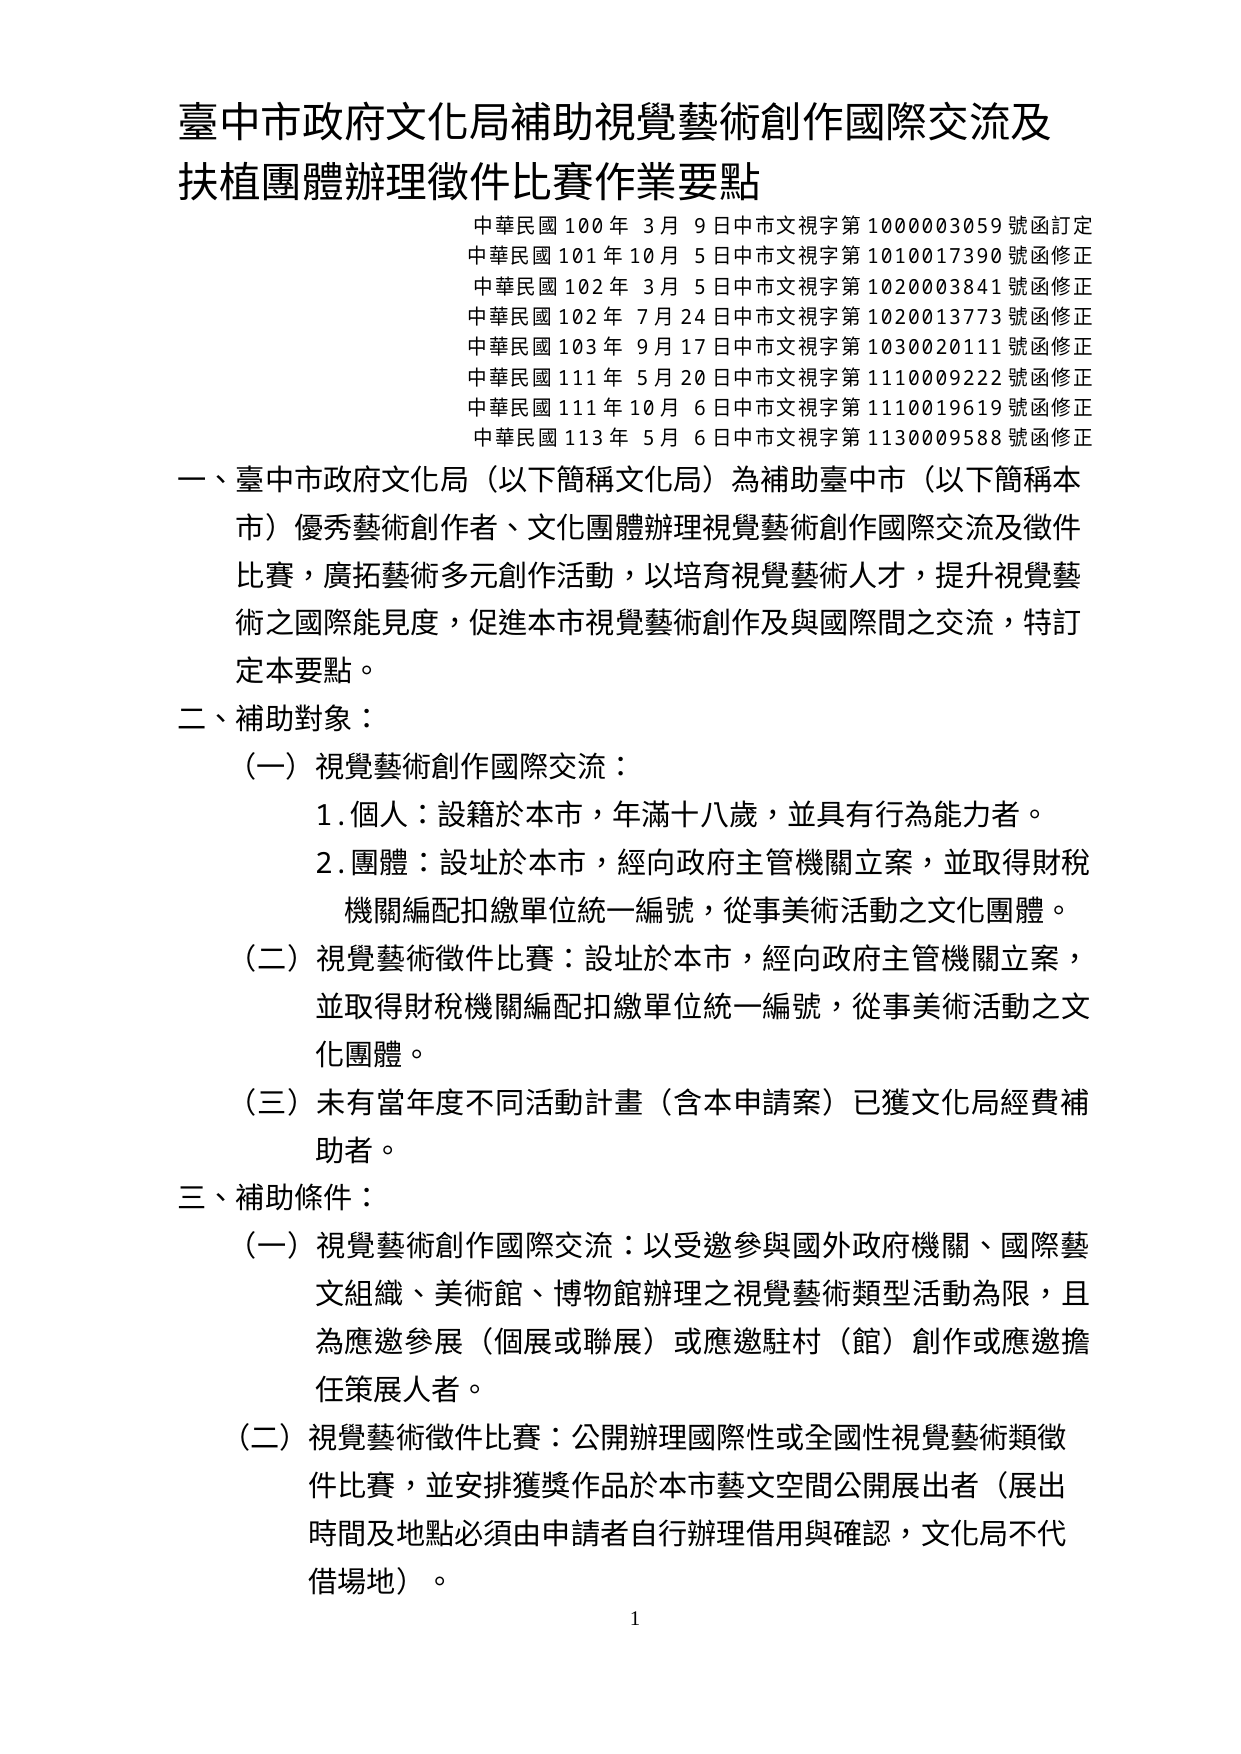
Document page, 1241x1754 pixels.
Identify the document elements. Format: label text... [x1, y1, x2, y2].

text 一、臺中市政府文化局（以下簡稱文化局）為補助臺中市（以下簡稱本市）優秀藝術創作者、文化團體辦理視覺藝術創作國際交流及徵件比賽，廣拓藝術多元創作活動，以培育視覺藝術人才，提升視覺藝術之國際能見度，促進本市視覺藝術創作及與國際間之交流，特訂定本要點。 [177, 452, 1092, 691]
text 中華民國102年 7月24日中市文視字第1020013773號函修正 [202, 300, 1092, 331]
text 中華民國103年 9月17日中市文視字第1030020111號函修正 [202, 331, 1092, 361]
text 三、補助條件： [177, 1171, 1092, 1218]
text 1.個人：設籍於本市，年滿十八歲，並具有行為能力者。 [315, 787, 1092, 835]
text 二、補助對象： [177, 691, 1092, 739]
text 中華民國111年10月 6日中市文視字第1110019619號函修正 [202, 391, 1092, 421]
text 臺中市政府文化局補助視覺藝術創作國際交流及 [177, 89, 1092, 149]
text （一）視覺藝術創作國際交流： [227, 739, 1092, 787]
text （二）視覺藝術徵件比賽：設址於本市，經向政府主管機關立案，並取得財稅機關編配扣繳單位統一編號，從事美術活動之文化團體。 [227, 931, 1092, 1075]
text （二）視覺藝術徵件比賽：公開辦理國際性或全國性視覺藝術類徵件比賽，並安排獲獎作品於本市藝文空間公開展出者（展出時間及地點必須由申請者自行辦理借用與確認，文化局不代借場地）。 [221, 1410, 1092, 1602]
text 中華民國101年10月 5日中市文視字第1010017390號函修正 [202, 239, 1092, 270]
text 扶植團體辦理徵件比賽作業要點 [177, 149, 1092, 209]
text 2.團體：設址於本市，經向政府主管機關立案，並取得財稅機關編配扣繳單位統一編號，從事美術活動之文化團體。 [315, 835, 1092, 931]
text （三）未有當年度不同活動計畫（含本申請案）已獲文化局經費補助者。 [227, 1075, 1092, 1171]
text 中華民國113年 5月 6日中市文視字第1130009588號函修正 [202, 421, 1092, 452]
text 中華民國102年 3月 5日中市文視字第1020003841號函修正 [202, 270, 1092, 300]
text 中華民國100年 3月 9日中市文視字第1000003059號函訂定 [202, 209, 1092, 239]
text 中華民國111年 5月20日中市文視字第1110009222號函修正 [202, 361, 1092, 391]
text （一）視覺藝術創作國際交流：以受邀參與國外政府機關、國際藝文組織、美術館、博物館辦理之視覺藝術類型活動為限，且為應邀參展（個展或聯展）或應邀駐村（館）創作或應邀擔任策展人者。 [227, 1218, 1092, 1410]
